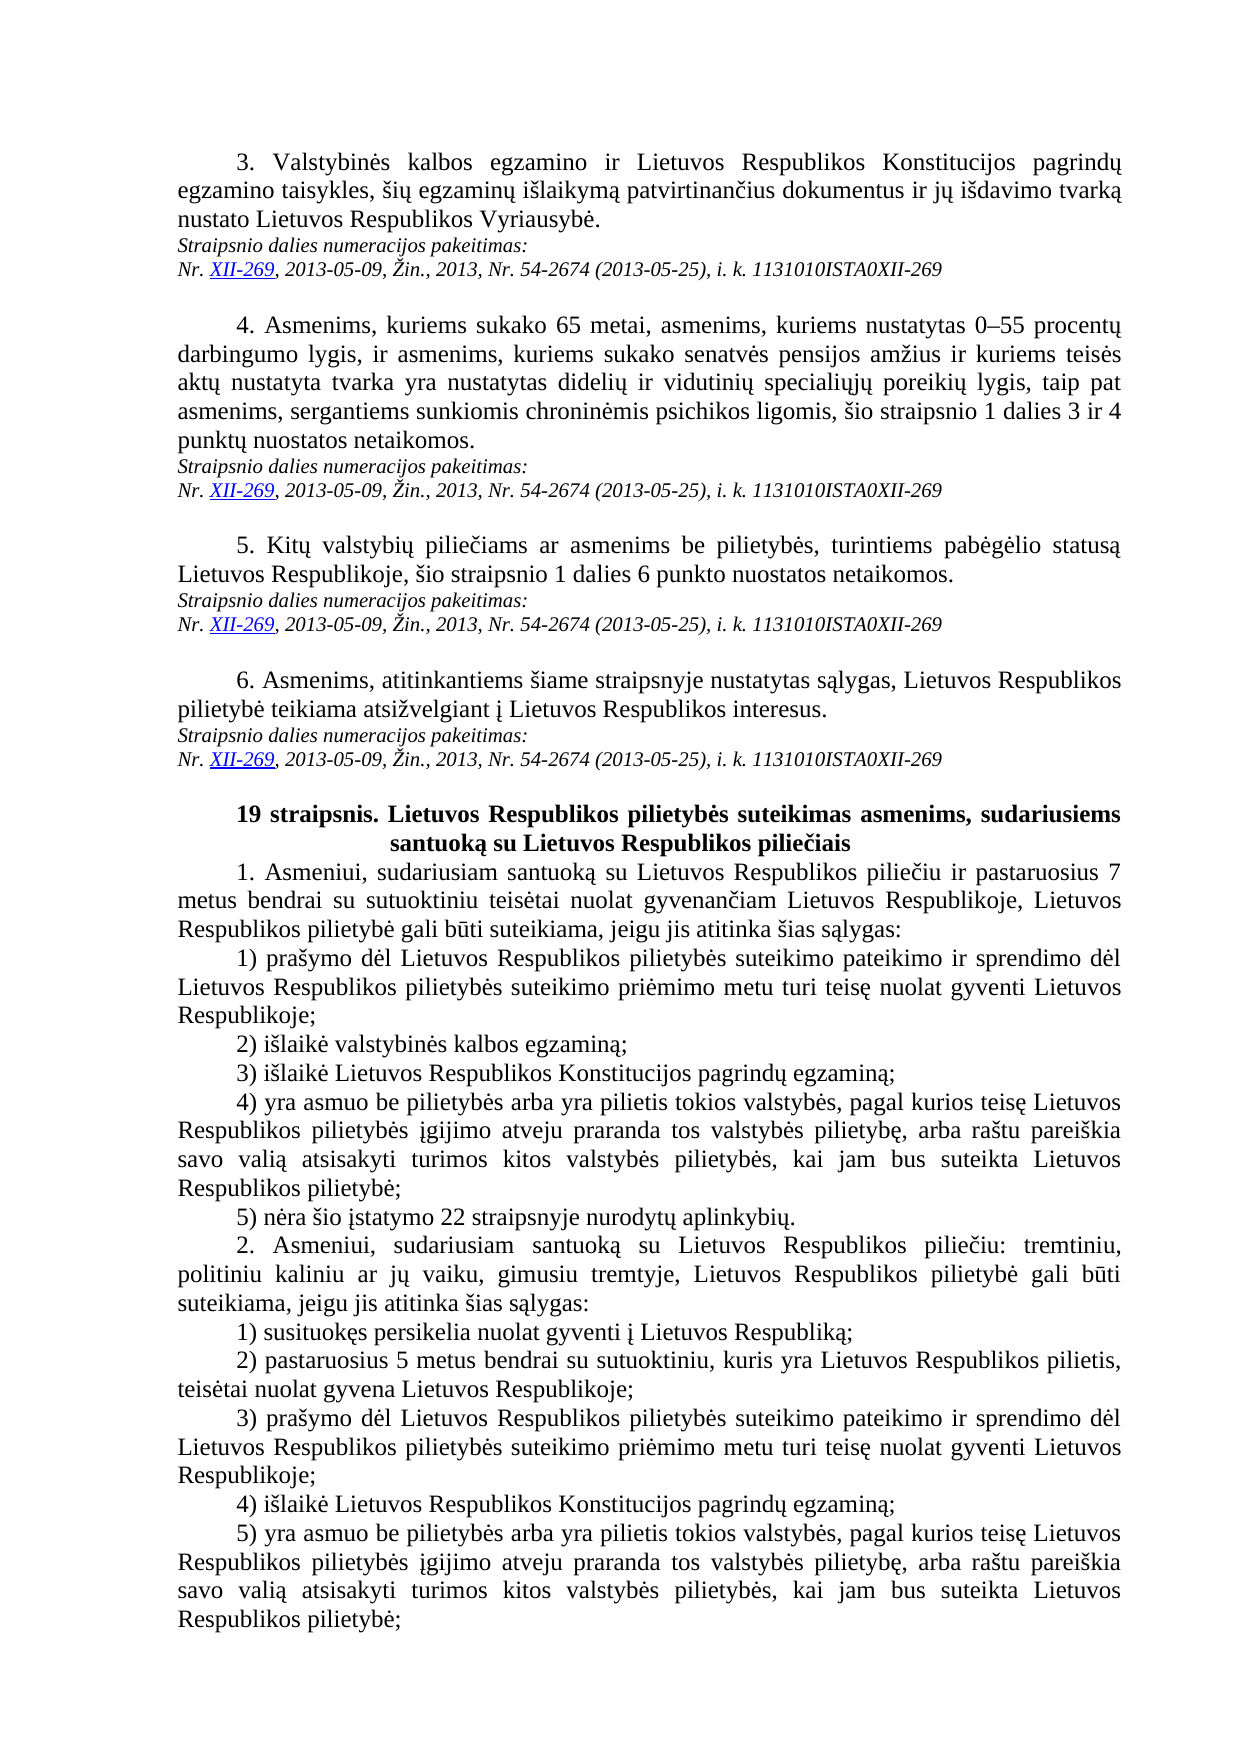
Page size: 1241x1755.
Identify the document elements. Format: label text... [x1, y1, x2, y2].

text 2) išlaikė valstybinės kalbos egzaminą; [177, 1029, 1122, 1058]
text Straipsnio dalies numeracijos pakeitimas: [177, 588, 1122, 612]
text 5) yra asmuo be pilietybės arba yra pilietis tokios valstybės, pagal kurios teisę Lietuvos Respublikos pilietybės įgijimo atveju praranda tos valstybės pilietybę, arba raštu pareiškia savo valią atsisakyti turimos kitos valstybės pilietybės, kai jam bus suteikta Lietuvos Respublikos pilietybė; [177, 1518, 1122, 1633]
text Straipsnio dalies numeracijos pakeitimas: [177, 233, 1122, 257]
text 19 straipsnis. Lietuvos Respublikos pilietybės suteikimas asmenims, sudariusiems santuoką su Lietuvos Respublikos piliečiais [236, 799, 1122, 857]
text Straipsnio dalies numeracijos pakeitimas: [177, 722, 1122, 747]
text Nr. XII-269, 2013-05-09, Žin., 2013, Nr. 54-2674 (2013-05-25), i. k. 1131010ISTA0XII-269 [177, 612, 1122, 636]
text 4. Asmenims, kuriems sukako 65 metai, asmenims, kuriems nustatytas 0–55 procentų darbingumo lygis, ir asmenims, kuriems sukako senatvės pensijos amžius ir kuriems teisės aktų nustatyta tvarka yra nustatytas didelių ir vidutinių specialiųjų poreikių lygis, taip pat asmenims, sergantiems sunkiomis chroninėmis psichikos ligomis, šio straipsnio 1 dalies 3 ir 4 punktų nuostatos netaikomos. [177, 310, 1122, 454]
text 5. Kitų valstybių piliečiams ar asmenims be pilietybės, turintiems pabėgėlio statusą Lietuvos Respublikoje, šio straipsnio 1 dalies 6 punkto nuostatos netaikomos. [177, 531, 1122, 588]
text 4) yra asmuo be pilietybės arba yra pilietis tokios valstybės, pagal kurios teisę Lietuvos Respublikos pilietybės įgijimo atveju praranda tos valstybės pilietybę, arba raštu pareiškia savo valią atsisakyti turimos kitos valstybės pilietybės, kai jam bus suteikta Lietuvos Respublikos pilietybė; [177, 1087, 1122, 1202]
text 2) pastaruosius 5 metus bendrai su sutuoktiniu, kuris yra Lietuvos Respublikos pilietis, teisėtai nuolat gyvena Lietuvos Respublikoje; [177, 1346, 1122, 1403]
text 3) išlaikė Lietuvos Respublikos Konstitucijos pagrindų egzaminą; [177, 1058, 1122, 1087]
text 4) išlaikė Lietuvos Respublikos Konstitucijos pagrindų egzaminą; [177, 1489, 1122, 1518]
text 2. Asmeniui, sudariusiam santuoką su Lietuvos Respublikos piliečiu: tremtiniu, politiniu kaliniu ar jų vaiku, gimusiu tremtyje, Lietuvos Respublikos pilietybė gali būti suteikiama, jeigu jis atitinka šias sąlygas: [177, 1231, 1122, 1317]
text 3) prašymo dėl Lietuvos Respublikos pilietybės suteikimo pateikimo ir sprendimo dėl Lietuvos Respublikos pilietybės suteikimo priėmimo metu turi teisę nuolat gyventi Lietuvos Respublikoje; [177, 1403, 1122, 1489]
text Straipsnio dalies numeracijos pakeitimas: [177, 454, 1122, 478]
text 1) susituokęs persikelia nuolat gyventi į Lietuvos Respubliką; [177, 1317, 1122, 1346]
text Nr. XII-269, 2013-05-09, Žin., 2013, Nr. 54-2674 (2013-05-25), i. k. 1131010ISTA0XII-269 [177, 478, 1122, 502]
text 1) prašymo dėl Lietuvos Respublikos pilietybės suteikimo pateikimo ir sprendimo dėl Lietuvos Respublikos pilietybės suteikimo priėmimo metu turi teisę nuolat gyventi Lietuvos Respublikoje; [177, 943, 1122, 1029]
text 3. Valstybinės kalbos egzamino ir Lietuvos Respublikos Konstitucijos pagrindų egzamino taisykles, šių egzaminų išlaikymą patvirtinančius dokumentus ir jų išdavimo tvarką nustato Lietuvos Respublikos Vyriausybė. [177, 147, 1122, 233]
text 6. Asmenims, atitinkantiems šiame straipsnyje nustatytas sąlygas, Lietuvos Respublikos pilietybė teikiama atsižvelgiant į Lietuvos Respublikos interesus. [177, 665, 1122, 722]
text Nr. XII-269, 2013-05-09, Žin., 2013, Nr. 54-2674 (2013-05-25), i. k. 1131010ISTA0XII-269 [177, 257, 1122, 281]
text 1. Asmeniui, sudariusiam santuoką su Lietuvos Respublikos piliečiu ir pastaruosius 7 metus bendrai su sutuoktiniu teisėtai nuolat gyvenančiam Lietuvos Respublikoje, Lietuvos Respublikos pilietybė gali būti suteikiama, jeigu jis atitinka šias sąlygas: [177, 857, 1122, 943]
text 5) nėra šio įstatymo 22 straipsnyje nurodytų aplinkybių. [177, 1202, 1122, 1231]
text Nr. XII-269, 2013-05-09, Žin., 2013, Nr. 54-2674 (2013-05-25), i. k. 1131010ISTA0XII-269 [177, 747, 1122, 771]
